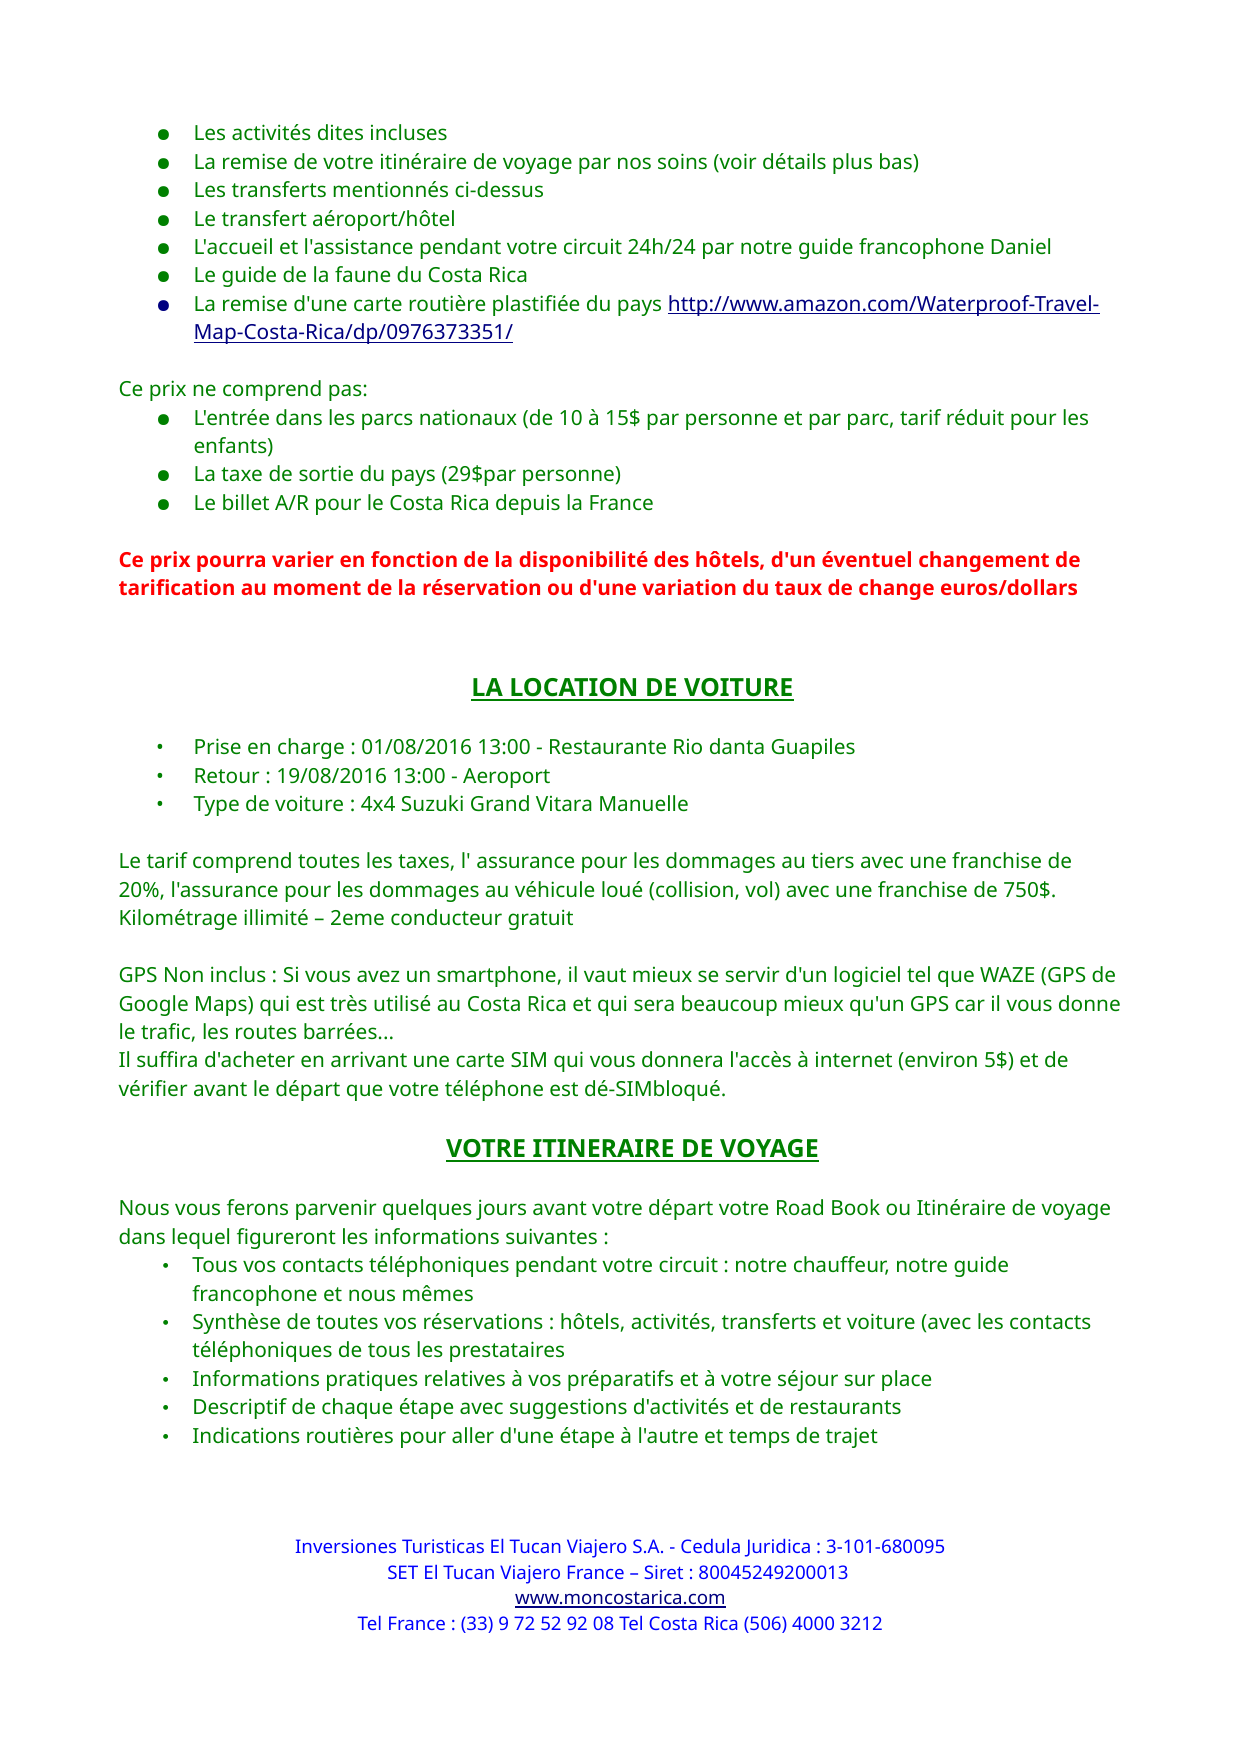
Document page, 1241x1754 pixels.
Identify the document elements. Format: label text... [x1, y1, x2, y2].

list Tous vos contacts téléphoniques pendant votre circuit : notre chauffeur, notre guide francophone et nous mêmes [162, 1250, 1122, 1307]
list La taxe de sortie du pays (29$par personne) [156, 459, 1122, 488]
list Descriptif de chaque étape avec suggestions d'activités et de restaurants [162, 1392, 1122, 1421]
list L'entrée dans les parcs nationaux (de 10 à 15$ par personne et par parc, tarif réduit pour les enfants) [156, 403, 1122, 459]
text Nous vous ferons parvenir quelques jours avant votre départ votre Road Book ou Itinéraire de voyage dans lequel figureront les informations suivantes : [118, 1193, 1146, 1250]
list Les transferts mentionnés ci-dessus [156, 175, 1122, 204]
list Type de voiture : 4x4 Suzuki Grand Vitara Manuelle [156, 789, 1122, 818]
text Kilométrage illimité – 2eme conducteur gratuit [118, 903, 1122, 932]
list Synthèse de toutes vos réservations : hôtels, activités, transferts et voiture (avec les contacts téléphoniques de tous les prestataires [162, 1307, 1122, 1364]
text GPS Non inclus : Si vous avez un smartphone, il vaut mieux se servir d'un logiciel tel que WAZE (GPS de Google Maps) qui est très utilisé au Costa Rica et qui sera beaucoup mieux qu'un GPS car il vous donne le trafic, les routes barrées... Il suffira d'acheter en arrivant une carte SIM qui vous donnera l'accès à internet (environ 5$) et de vérifier avant le départ que votre téléphone est dé-SIMbloqué. [118, 960, 1122, 1102]
list Le transfert aéroport/hôtel [156, 204, 1122, 232]
list Indications routières pour aller d'une étape à l'autre et temps de trajet [162, 1421, 1122, 1449]
text Ce prix pourra varier en fonction de la disponibilité des hôtels, d'un éventuel changement de tarification au moment de la réservation ou d'une variation du taux de change euros/dollars [118, 545, 1122, 602]
text Le tarif comprend toutes les taxes, l' assurance pour les dommages au tiers avec une franchise de 20%, l'assurance pour les dommages au véhicule loué (collision, vol) avec une franchise de 750$. [118, 846, 1122, 903]
list Prise en charge : 01/08/2016 13:00 - Restaurante Rio danta Guapiles [156, 732, 1122, 761]
list Le guide de la faune du Costa Rica [156, 261, 1122, 289]
text Ce prix ne comprend pas: [118, 374, 1122, 403]
list Informations pratiques relatives à vos préparatifs et à votre séjour sur place [162, 1364, 1122, 1392]
list Les activités dites incluses [156, 118, 1122, 147]
text LA LOCATION DE VOITURE [118, 670, 1146, 704]
list Retour : 19/08/2016 13:00 - Aeroport [156, 761, 1122, 789]
text VOTRE ITINERAIRE DE VOYAGE [118, 1131, 1146, 1165]
list L'accueil et l'assistance pendant votre circuit 24h/24 par notre guide francophone Daniel [156, 232, 1122, 261]
list Le billet A/R pour le Costa Rica depuis la France [156, 488, 1122, 516]
list La remise de votre itinéraire de voyage par nos soins (voir détails plus bas) [156, 147, 1122, 175]
list La remise d'une carte routière plastifiée du pays http://www.amazon.com/Waterproof-Travel-Map-Costa-Rica/dp/0976373351/ [156, 289, 1122, 346]
